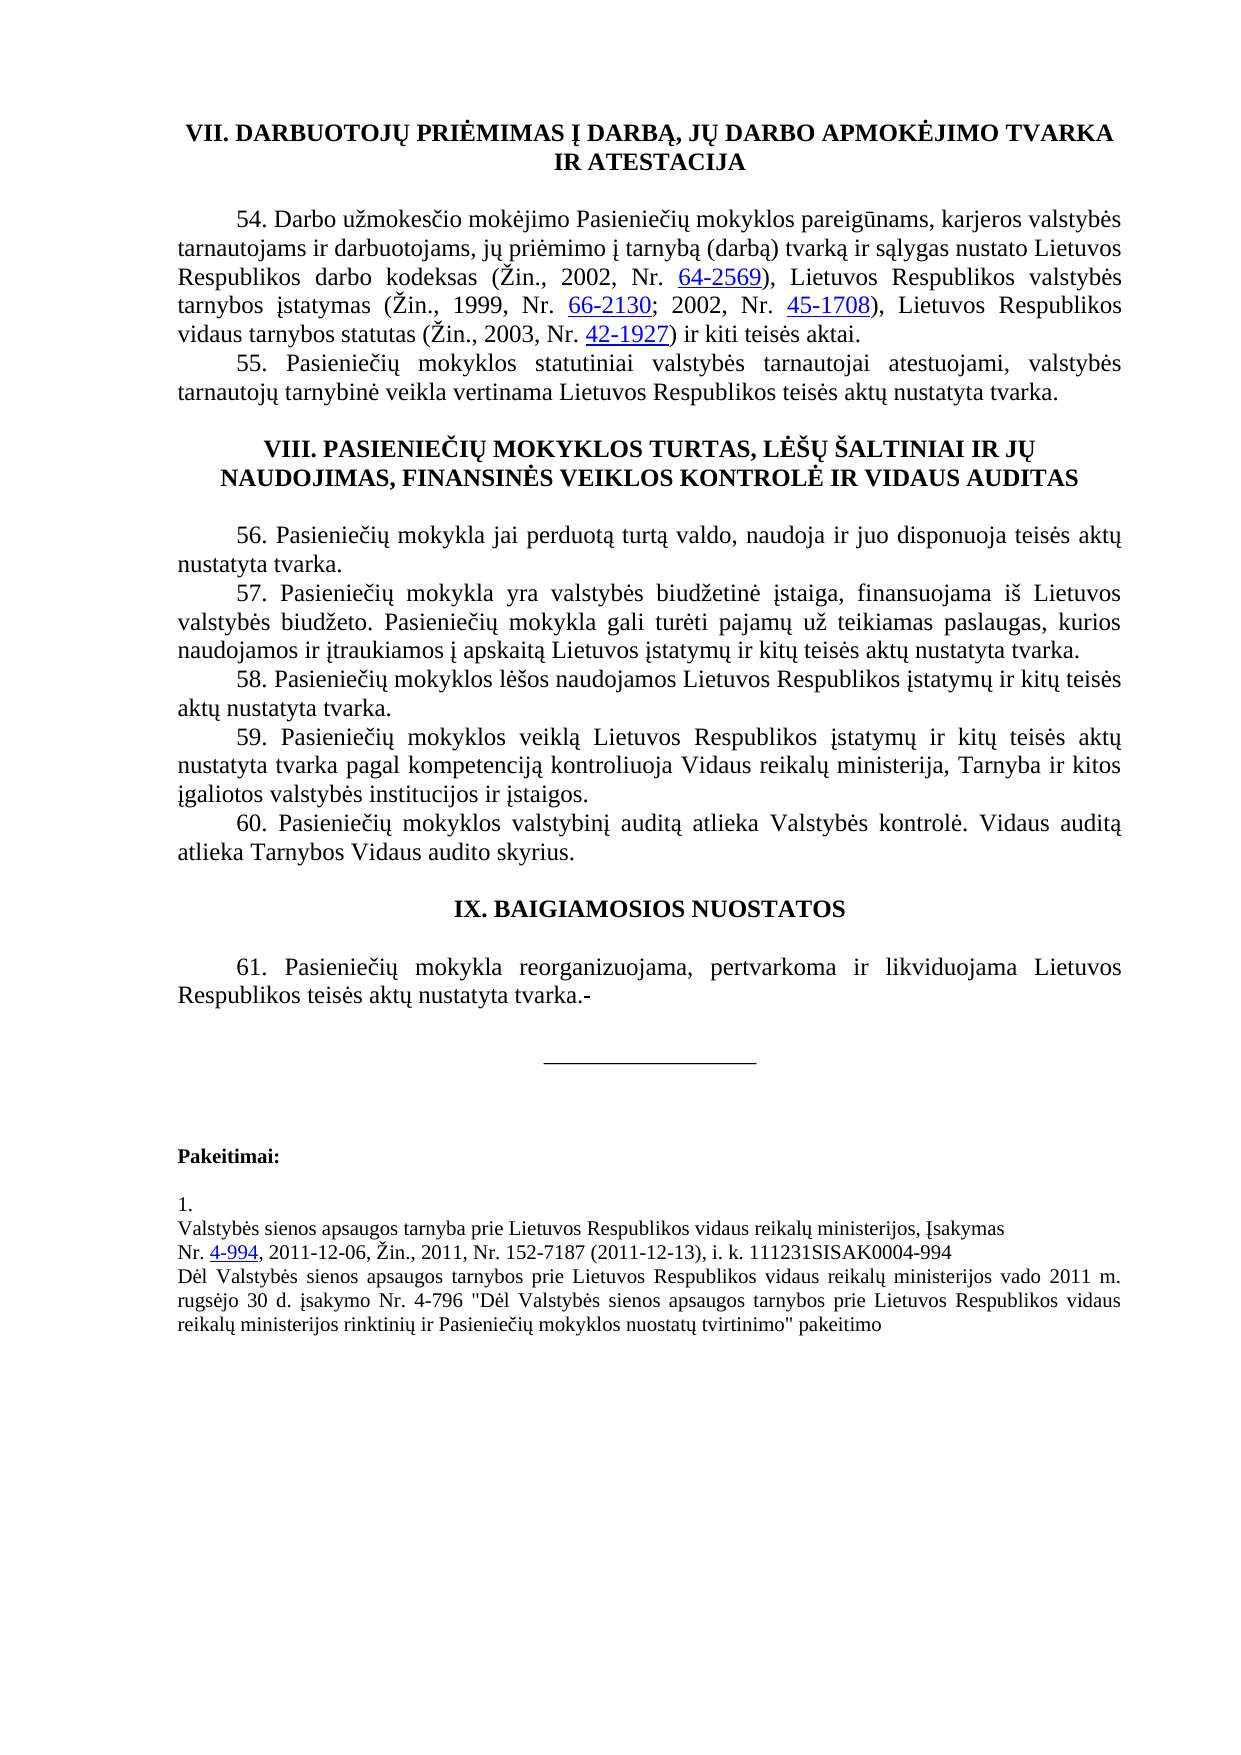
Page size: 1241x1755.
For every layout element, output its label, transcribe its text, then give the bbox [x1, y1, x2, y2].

text Pakeitimai: [177, 1144, 1122, 1168]
text 57. Pasieniečių mokykla yra valstybės biudžetinė įstaiga, finansuojama iš Lietuvos valstybės biudžeto. Pasieniečių mokykla gali turėti pajamų už teikiamas paslaugas, kurios naudojamos ir įtraukiamos į apskaitą Lietuvos įstatymų ir kitų teisės aktų nustatyta tvarka. [177, 578, 1122, 664]
text 56. Pasieniečių mokykla jai perduotą turtą valdo, naudoja ir juo disponuoja teisės aktų nustatyta tvarka. [177, 521, 1122, 578]
text 55. Pasieniečių mokyklos statutiniai valstybės tarnautojai atestuojami, valstybės tarnautojų tarnybinė veikla vertinama Lietuvos Respublikos teisės aktų nustatyta tvarka. [177, 348, 1122, 406]
text 1. [177, 1192, 1122, 1216]
text _________________ [177, 1038, 1122, 1067]
text VII. Darbuotojų priėmimas į darbą, jų darbo apmokėjimo tvarka ir atestacija [177, 118, 1122, 176]
text Dėl Valstybės sienos apsaugos tarnybos prie Lietuvos Respublikos vidaus reikalų ministerijos vado 2011 m. rugsėjo 30 d. įsakymo Nr. 4-796 "Dėl Valstybės sienos apsaugos tarnybos prie Lietuvos Respublikos vidaus reikalų ministerijos rinktinių ir Pasieniečių mokyklos nuostatų tvirtinimo" pakeitimo [177, 1264, 1122, 1336]
text 59. Pasieniečių mokyklos veiklą Lietuvos Respublikos įstatymų ir kitų teisės aktų nustatyta tvarka pagal kompetenciją kontroliuoja Vidaus reikalų ministerija, Tarnyba ir kitos įgaliotos valstybės institucijos ir įstaigos. [177, 722, 1122, 808]
text 58. Pasieniečių mokyklos lėšos naudojamos Lietuvos Respublikos įstatymų ir kitų teisės aktų nustatyta tvarka. [177, 664, 1122, 722]
text 61. Pasieniečių mokykla reorganizuojama, pertvarkoma ir likviduojama Lietuvos Respublikos teisės aktų nustatyta tvarka. [177, 952, 1122, 1009]
text 54. Darbo užmokesčio mokėjimo Pasieniečių mokyklos pareigūnams, karjeros valstybės tarnautojams ir darbuotojams, jų priėmimo į tarnybą (darbą) tvarką ir sąlygas nustato Lietuvos Respublikos darbo kodeksas (Žin., 2002, Nr. 64-2569), Lietuvos Respublikos valstybės tarnybos įstatymas (Žin., 1999, Nr. 66-2130; 2002, Nr. 45-1708), Lietuvos Respublikos vidaus tarnybos statutas (Žin., 2003, Nr. 42-1927) ir kiti teisės aktai. [177, 204, 1122, 348]
text VIII. Pasieniečių MOKYKLOS TURTAS, LĖŠŲ ŠALTINIAI IR JŲ NAUDOJIMAS, FINANSINĖS VEIKLOS KONTROLĖ IR VIDAUS AUDITAS [177, 434, 1122, 492]
text Nr. 4-994, 2011-12-06, Žin., 2011, Nr. 152-7187 (2011-12-13), i. k. 111231SISAK0004-994 [177, 1240, 1122, 1264]
text IX. BAIGIAMOSIOS NUOSTATOS [177, 894, 1122, 923]
text Valstybės sienos apsaugos tarnyba prie Lietuvos Respublikos vidaus reikalų ministerijos, Įsakymas [177, 1216, 1122, 1240]
text 60. Pasieniečių mokyklos valstybinį auditą atlieka Valstybės kontrolė. Vidaus auditą atlieka Tarnybos Vidaus audito skyrius. [177, 808, 1122, 866]
